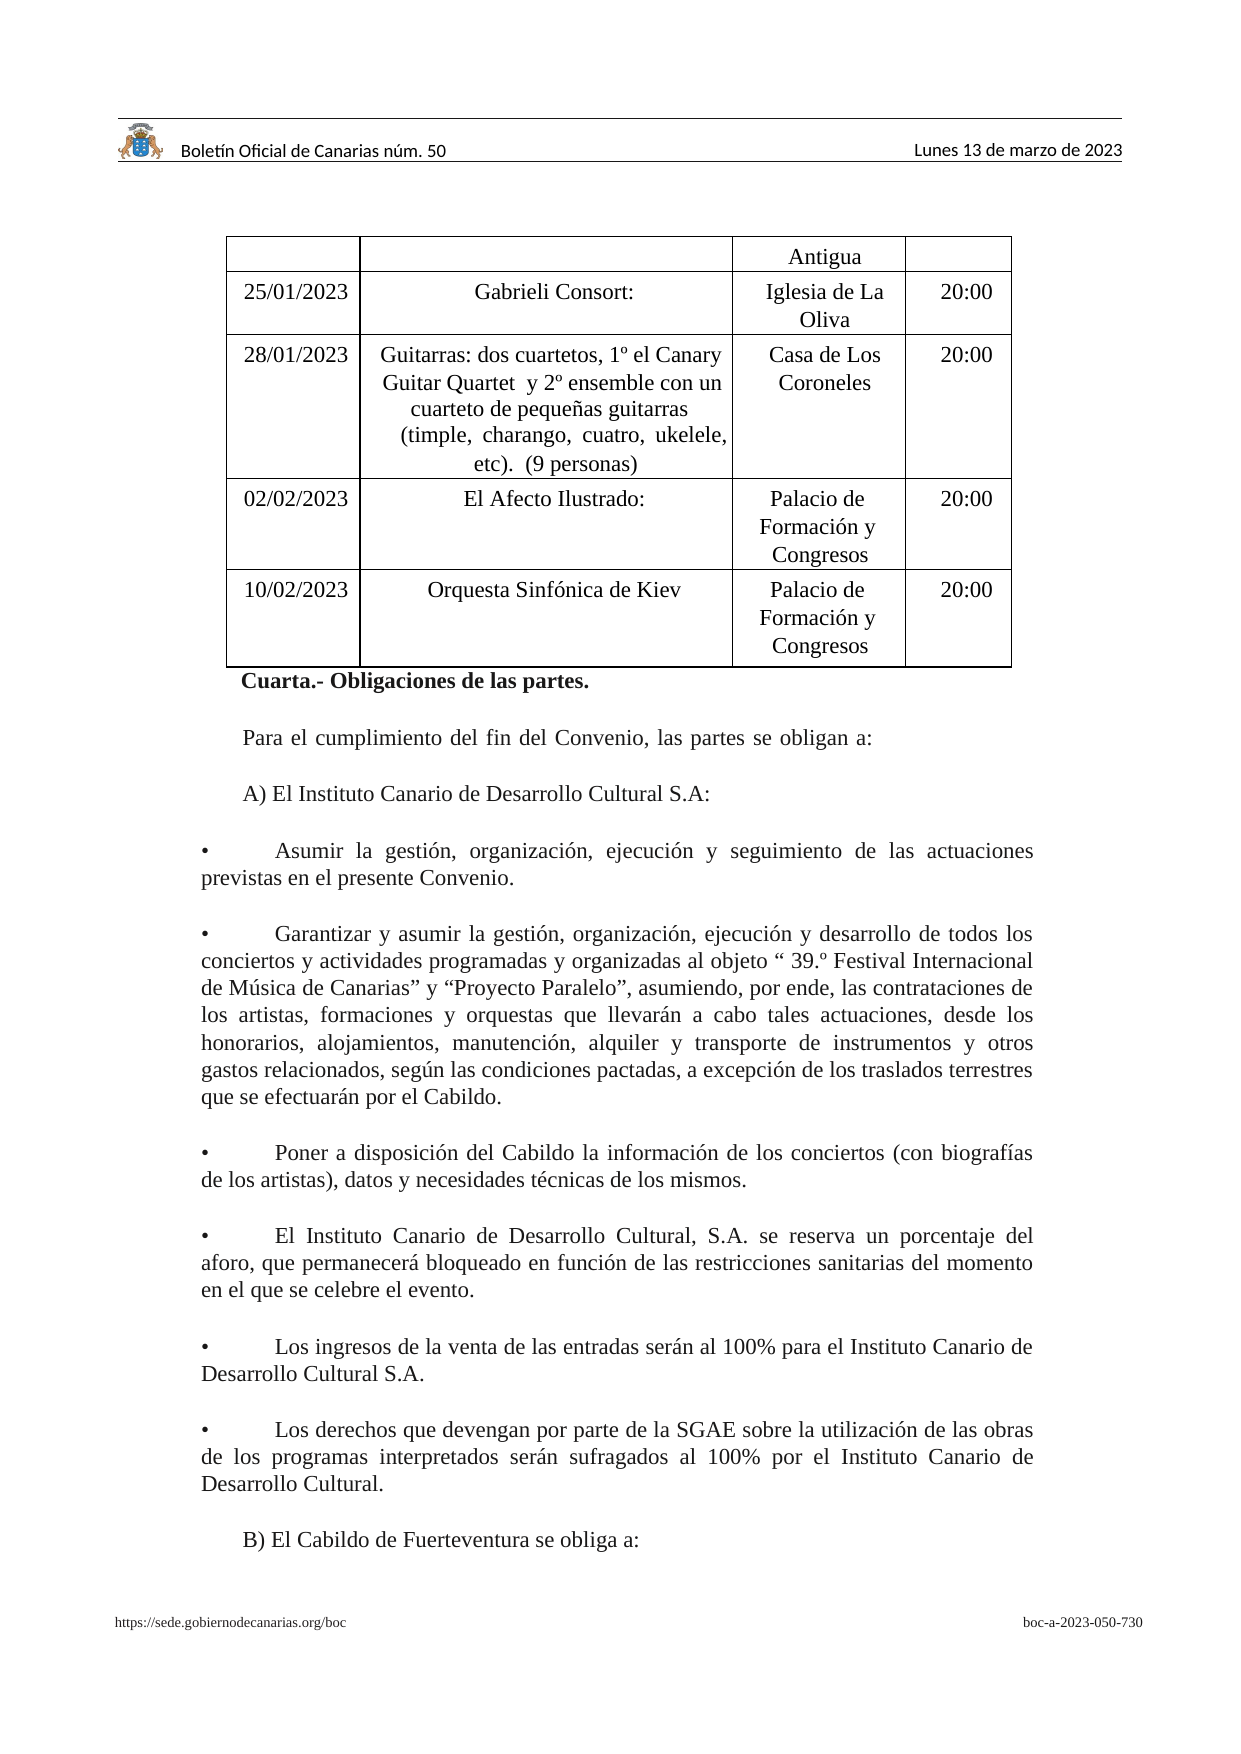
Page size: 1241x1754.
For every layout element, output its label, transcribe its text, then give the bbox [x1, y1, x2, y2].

list Poner a disposición del Cabildo la información de los conciertos (con biografías de los artistas), datos y necesidades técnicas de los mismos. [201, 1139, 1035, 1192]
table_cell Palacio de Formación y Congresos [733, 570, 905, 666]
table_cell 20:00 [906, 272, 1011, 334]
table_cell Guitarras: dos cuartetos, 1º el Canary Guitar Quartet y 2º ensemble con un cuarteto de pequeñas guitarras (timple, charango, cuatro, ukelele, etc). (9 personas) [361, 335, 732, 478]
table_cell Orquesta Sinfónica de Kiev [361, 570, 732, 666]
table_cell [361, 237, 732, 271]
table_cell Casa de Los Coroneles [733, 335, 905, 478]
list Asumir la gestión, organización, ejecución y seguimiento de las actuaciones previstas en el presente Convenio. [201, 837, 1035, 890]
table_cell Antigua [733, 237, 905, 271]
list Los ingresos de la venta de las entradas serán al 100% para el Instituto Canario de Desarrollo Cultural S.A. [201, 1333, 1035, 1386]
list Garantizar y asumir la gestión, organización, ejecución y desarrollo de todos los conciertos y actividades programadas y organizadas al objeto “ 39.º Festival Internacional de Música de Canarias” y “Proyecto Paralelo”, asumiendo, por ende, las contrataciones de los artistas, formaciones y orquestas que llevarán a cabo tales actuaciones, desde los honorarios, alojamientos, manutención, alquiler y transporte de instrumentos y otros gastos relacionados, según las condiciones pactadas, a excepción de los traslados terrestres que se efectuarán por el Cabildo. [201, 920, 1035, 1109]
table_cell Palacio de Formación y Congresos [733, 479, 905, 569]
table_cell 02/02/2023 [227, 479, 359, 569]
table_cell [227, 237, 359, 271]
list El Instituto Canario de Desarrollo Cultural, S.A. se reserva un porcentaje del aforo, que permanecerá bloqueado en función de las restricciones sanitarias del momento en el que se celebre el evento. [201, 1222, 1035, 1303]
table_cell 20:00 [906, 479, 1011, 569]
text B) El Cabildo de Fuerteventura se obliga a: [242, 1526, 1035, 1553]
list Los derechos que devengan por parte de la SGAE sobre la utilización de las obras de los programas interpretados serán sufragados al 100% por el Instituto Canario de Desarrollo Cultural. [201, 1416, 1035, 1497]
table_cell 28/01/2023 [227, 335, 359, 478]
table_cell Gabrieli Consort: [361, 272, 732, 334]
table_cell 25/01/2023 [227, 272, 359, 334]
table_cell Iglesia de La Oliva [733, 272, 905, 334]
text Para el cumplimiento del fin del Convenio, las partes se obligan a: A) El Instituto Canario de Desarrollo Cultural S.A: [242, 724, 874, 807]
table_cell 20:00 [906, 335, 1011, 478]
table_cell 20:00 [906, 570, 1011, 666]
table_cell [906, 237, 1011, 271]
text Cuarta.- Obligaciones de las partes. [241, 667, 1035, 694]
table_cell 10/02/2023 [227, 570, 359, 666]
table_cell El Afecto Ilustrado: [361, 479, 732, 569]
